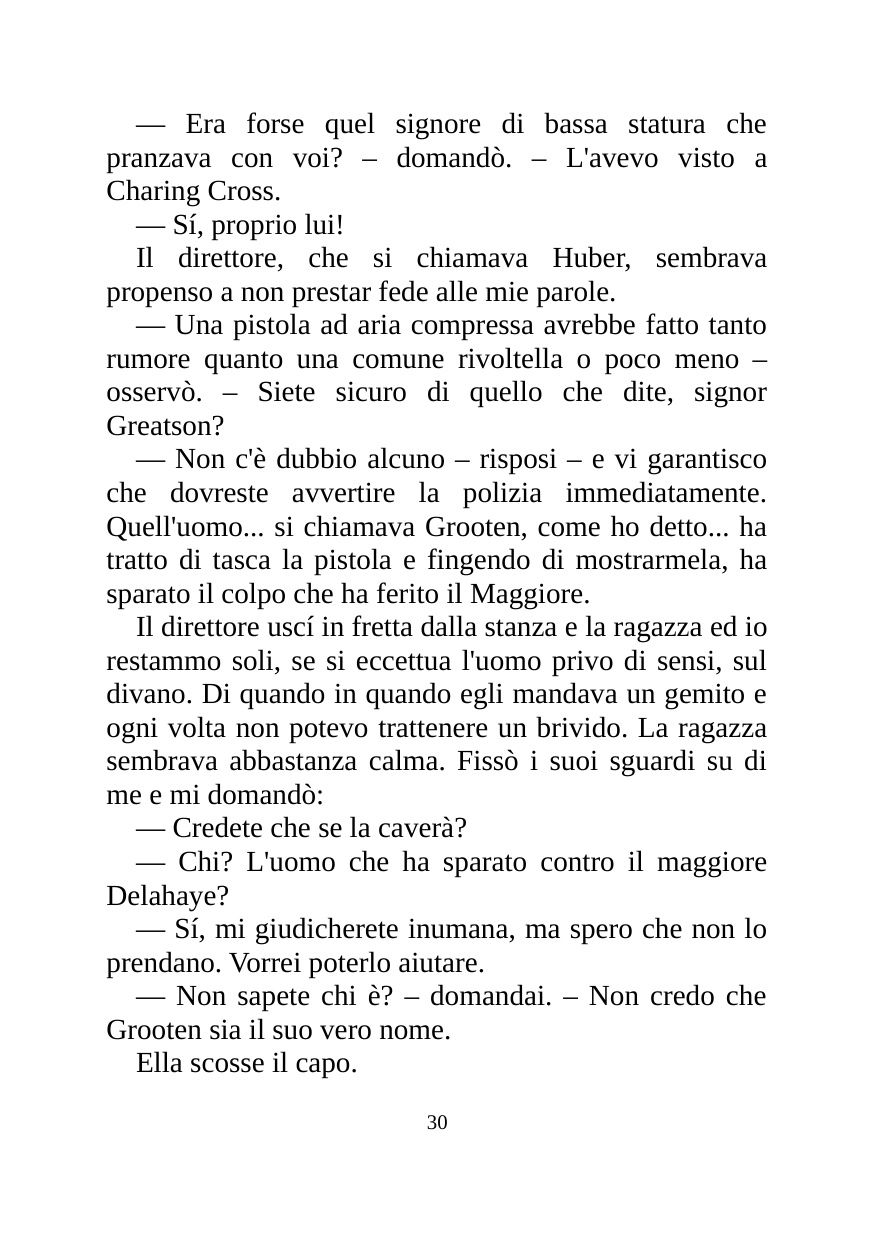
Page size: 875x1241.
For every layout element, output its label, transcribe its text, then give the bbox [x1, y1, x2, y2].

text Ella scosse il capo. [106, 1045, 768, 1079]
text — Chi? L'uomo che ha sparato contro il maggiore Delahaye? [106, 844, 768, 911]
text — Credete che se la caverà? [106, 811, 768, 844]
text Il direttore, che si chiamava Huber, sembrava propenso a non prestar fede alle mie parole. [106, 240, 768, 307]
text — Sí, mi giudicherete inumana, ma spero che non lo prendano. Vorrei poterlo aiutare. [106, 911, 768, 978]
text — Una pistola ad aria compressa avrebbe fatto tanto rumore quanto una comune rivoltella o poco meno – osservò. – Siete sicuro di quello che dite, signor Greatson? [106, 307, 768, 442]
text — Era forse quel signore di bassa statura che pranzava con voi? – domandò. – L'avevo visto a Charing Cross. [106, 106, 768, 207]
text — Non c'è dubbio alcuno – risposi – e vi garantisco che dovreste avvertire la polizia immediatamente. Quell'uomo... si chiamava Grooten, come ho detto... ha tratto di tasca la pistola e fingendo di mostrarmela, ha sparato il colpo che ha ferito il Maggiore. [106, 442, 768, 609]
text — Non sapete chi è? – domandai. – Non credo che Grooten sia il suo vero nome. [106, 978, 768, 1045]
text Il direttore uscí in fretta dalla stanza e la ragazza ed io restammo soli, se si eccettua l'uomo privo di sensi, sul divano. Di quando in quando egli mandava un gemito e ogni volta non potevo trattenere un brivido. La ragazza sembrava abbastanza calma. Fissò i suoi sguardi su di me e mi domandò: [106, 609, 768, 811]
text — Sí, proprio lui! [106, 207, 768, 240]
